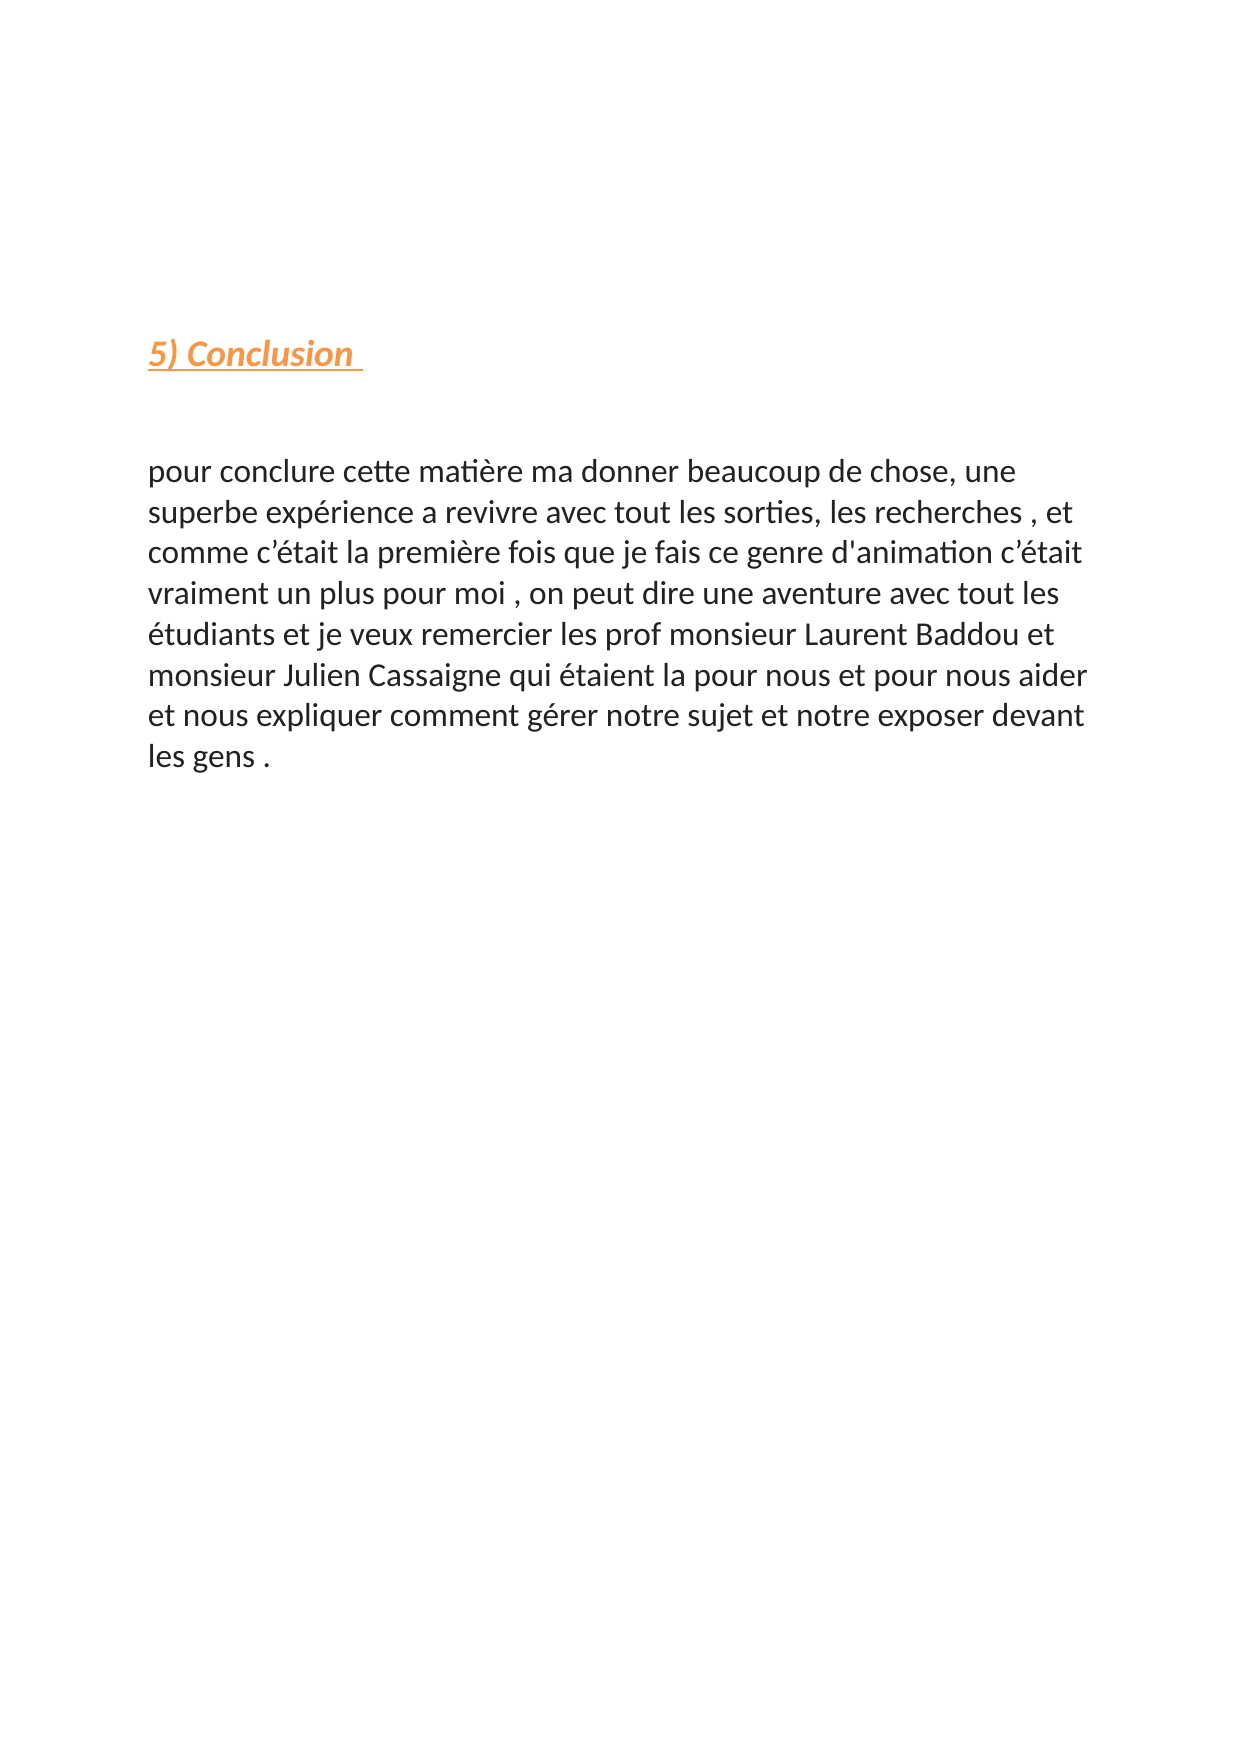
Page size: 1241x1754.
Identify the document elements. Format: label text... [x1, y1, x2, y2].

text 5) Conclusion [148, 329, 1093, 375]
text pour conclure cette matière ma donner beaucoup de chose, une superbe expérience a revivre avec tout les sorties, les recherches , et comme c’était la première fois que je fais ce genre d'animation c’était vraiment un plus pour moi , on peut dire une aventure avec tout les étudiants et je veux remercier les prof monsieur Laurent Baddou et monsieur Julien Cassaigne qui étaient la pour nous et pour nous aider et nous expliquer comment gérer notre sujet et notre exposer devant les gens . [148, 450, 1093, 776]
